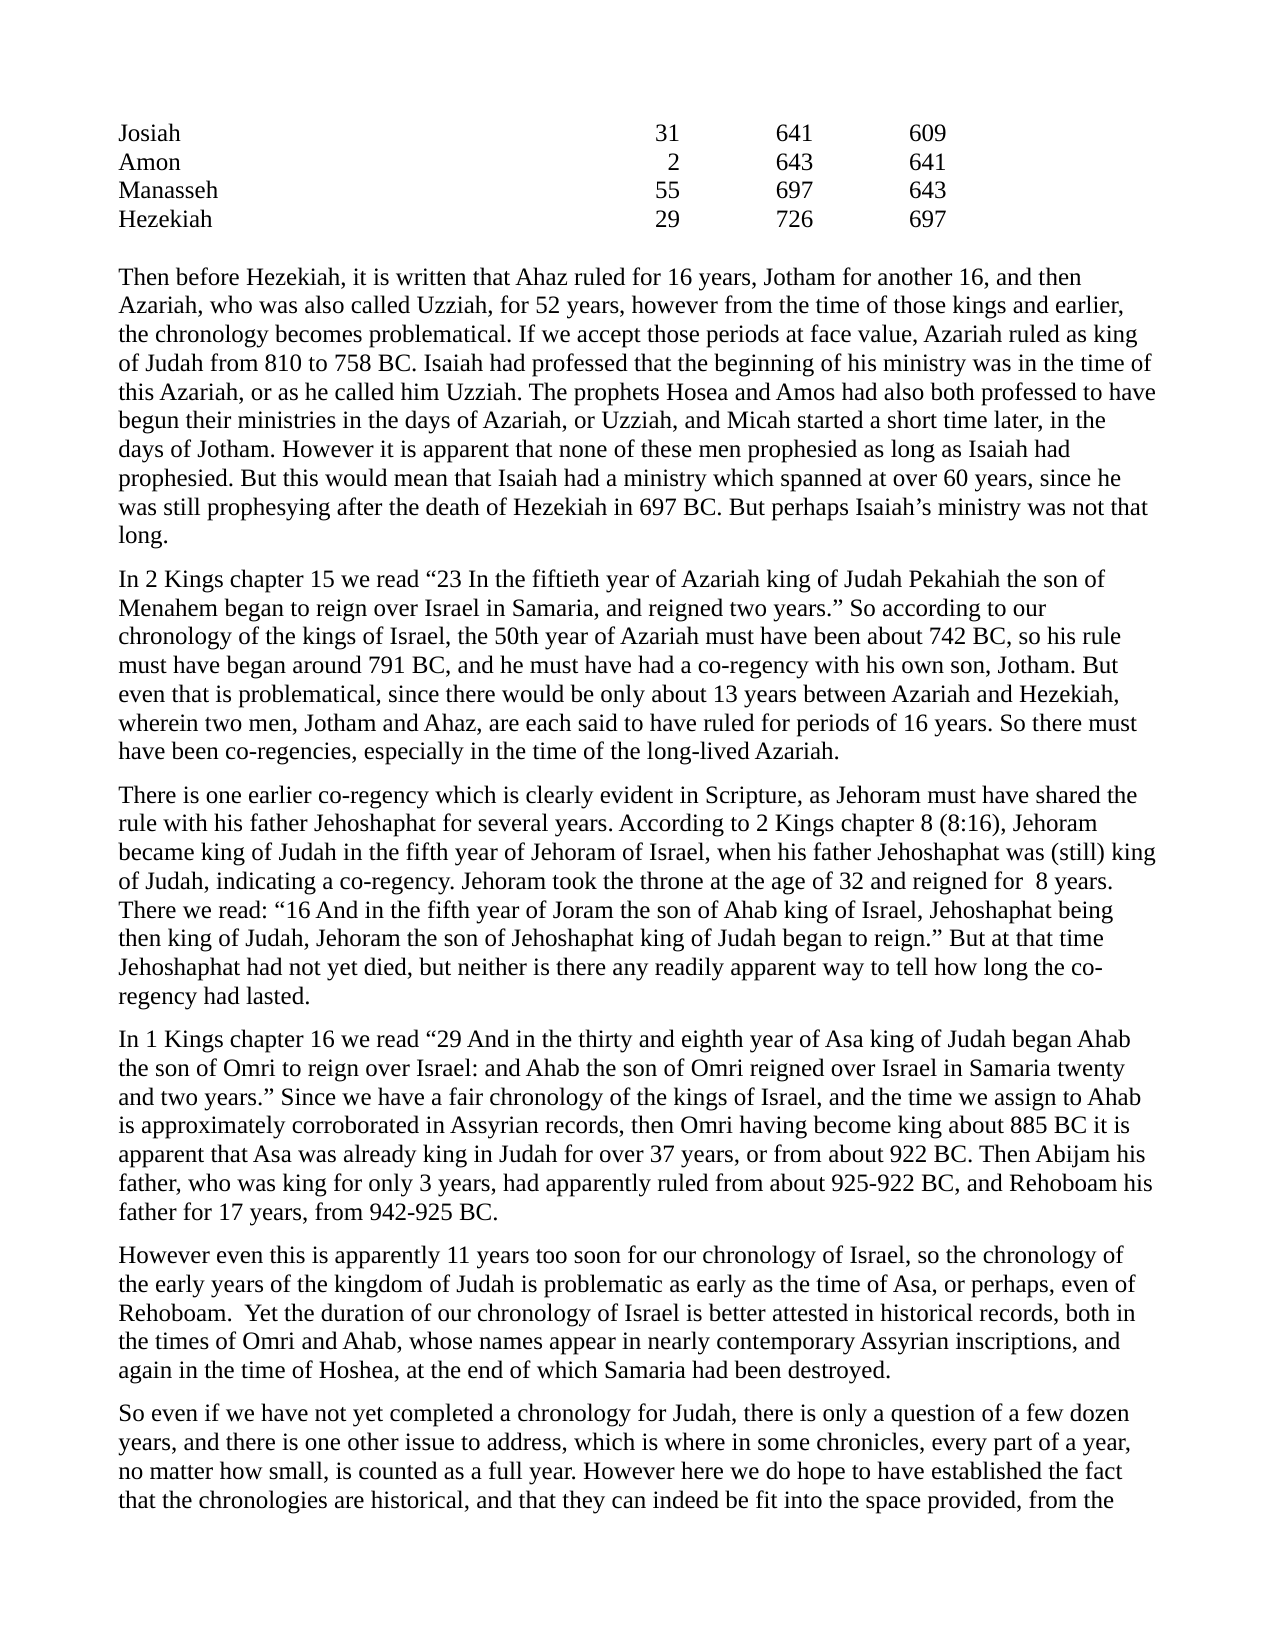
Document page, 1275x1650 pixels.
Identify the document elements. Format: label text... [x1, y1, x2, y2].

table_cell 726 [683, 204, 816, 233]
table_cell 643 [816, 176, 949, 204]
table_cell [416, 118, 549, 147]
text However even this is apparently 11 years too soon for our chronology of Israel, so the chronology of the early years of the kingdom of Judah is problematic as early as the time of Asa, or perhaps, even of Rehoboam. Yet the duration of our chronology of Israel is better attested in historical records, both in the times of Omri and Ahab, whose names appear in nearly contemporary Assyrian inscriptions, and again in the time of Hoshea, at the end of which Samaria had been destroyed. [118, 1240, 1157, 1384]
text Then before Hezekiah, it is written that Ahaz ruled for 16 years, Jotham for another 16, and then Azariah, who was also called Uzziah, for 52 years, however from the time of those kings and earlier, the chronology becomes problematical. If we accept those periods at face value, Azariah ruled as king of Judah from 810 to 758 BC. Isaiah had professed that the beginning of his ministry was in the time of this Azariah, or as he called him Uzziah. The prophets Hosea and Amos had also both professed to have begun their ministries in the days of Azariah, or Uzziah, and Micah started a short time later, in the days of Jotham. However it is apparent that none of these men prophesied as long as Isaiah had prophesied. But this would mean that Isaiah had a ministry which spanned at over 60 years, since he was still prophesying after the death of Hezekiah in 697 BC. But perhaps Isaiah’s ministry was not that long. [118, 262, 1157, 549]
table_cell [416, 204, 549, 233]
text In 1 Kings chapter 16 we read “29 And in the thirty and eighth year of Asa king of Judah began Ahab the son of Omri to reign over Israel: and Ahab the son of Omri reigned over Israel in Samaria twenty and two years.” Since we have a fair chronology of the kings of Israel, and the time we assign to Ahab is approximately corroborated in Assyrian records, then Omri having become king about 885 BC it is apparent that Asa was already king in Judah for over 37 years, or from about 922 BC. Then Abijam his father, who was king for only 3 years, had apparently ruled from about 925-922 BC, and Rehoboam his father for 17 years, from 942-925 BC. [118, 1024, 1157, 1226]
table_cell 697 [683, 176, 816, 204]
table_cell 643 [683, 147, 816, 176]
table_cell [416, 147, 549, 176]
table_cell 2 [550, 147, 683, 176]
text So even if we have not yet completed a chronology for Judah, there is only a question of a few dozen years, and there is one other issue to address, which is where in some chronicles, every part of a year, no matter how small, is counted as a full year. However here we do hope to have established the fact that the chronologies are historical, and that they can indeed be fit into the space provided, from the [118, 1398, 1157, 1513]
table_cell 641 [683, 118, 816, 147]
text In 2 Kings chapter 15 we read “23 In the fiftieth year of Azariah king of Judah Pekahiah the son of Menahem began to reign over Israel in Samaria, and reigned two years.” So according to our chronology of the kings of Israel, the 50th year of Azariah must have been about 742 BC, so his rule must have began around 791 BC, and he must have had a co-regency with his own son, Jotham. But even that is problematical, since there would be only about 13 years between Azariah and Hezekiah, wherein two men, Jotham and Ahaz, are each said to have ruled for periods of 16 years. So there must have been co-regencies, especially in the time of the long-lived Azariah. [118, 564, 1157, 765]
table_cell Amon [115, 147, 416, 176]
text There is one earlier co-regency which is clearly evident in Scripture, as Jehoram must have shared the rule with his father Jehoshaphat for several years. According to 2 Kings chapter 8 (8:16), Jehoram became king of Judah in the fifth year of Jehoram of Israel, when his father Jehoshaphat was (still) king of Judah, indicating a co-regency. Jehoram took the throne at the age of 32 and reigned for 8 years. There we read: “16 And in the fifth year of Joram the son of Ahab king of Israel, Jehoshaphat being then king of Judah, Jehoram the son of Jehoshaphat king of Judah began to reign.” But at that time Jehoshaphat had not yet died, but neither is there any readily apparent way to tell how long the co-regency had lasted. [118, 780, 1157, 1010]
table_cell 641 [816, 147, 949, 176]
table_cell 697 [816, 204, 949, 233]
table_cell Josiah [115, 118, 416, 147]
table_cell [416, 176, 549, 204]
table_cell Hezekiah [115, 204, 416, 233]
table_cell 609 [816, 118, 949, 147]
table_cell Manasseh [115, 176, 416, 204]
table_cell 31 [550, 118, 683, 147]
table_cell 55 [550, 176, 683, 204]
table_cell 29 [550, 204, 683, 233]
